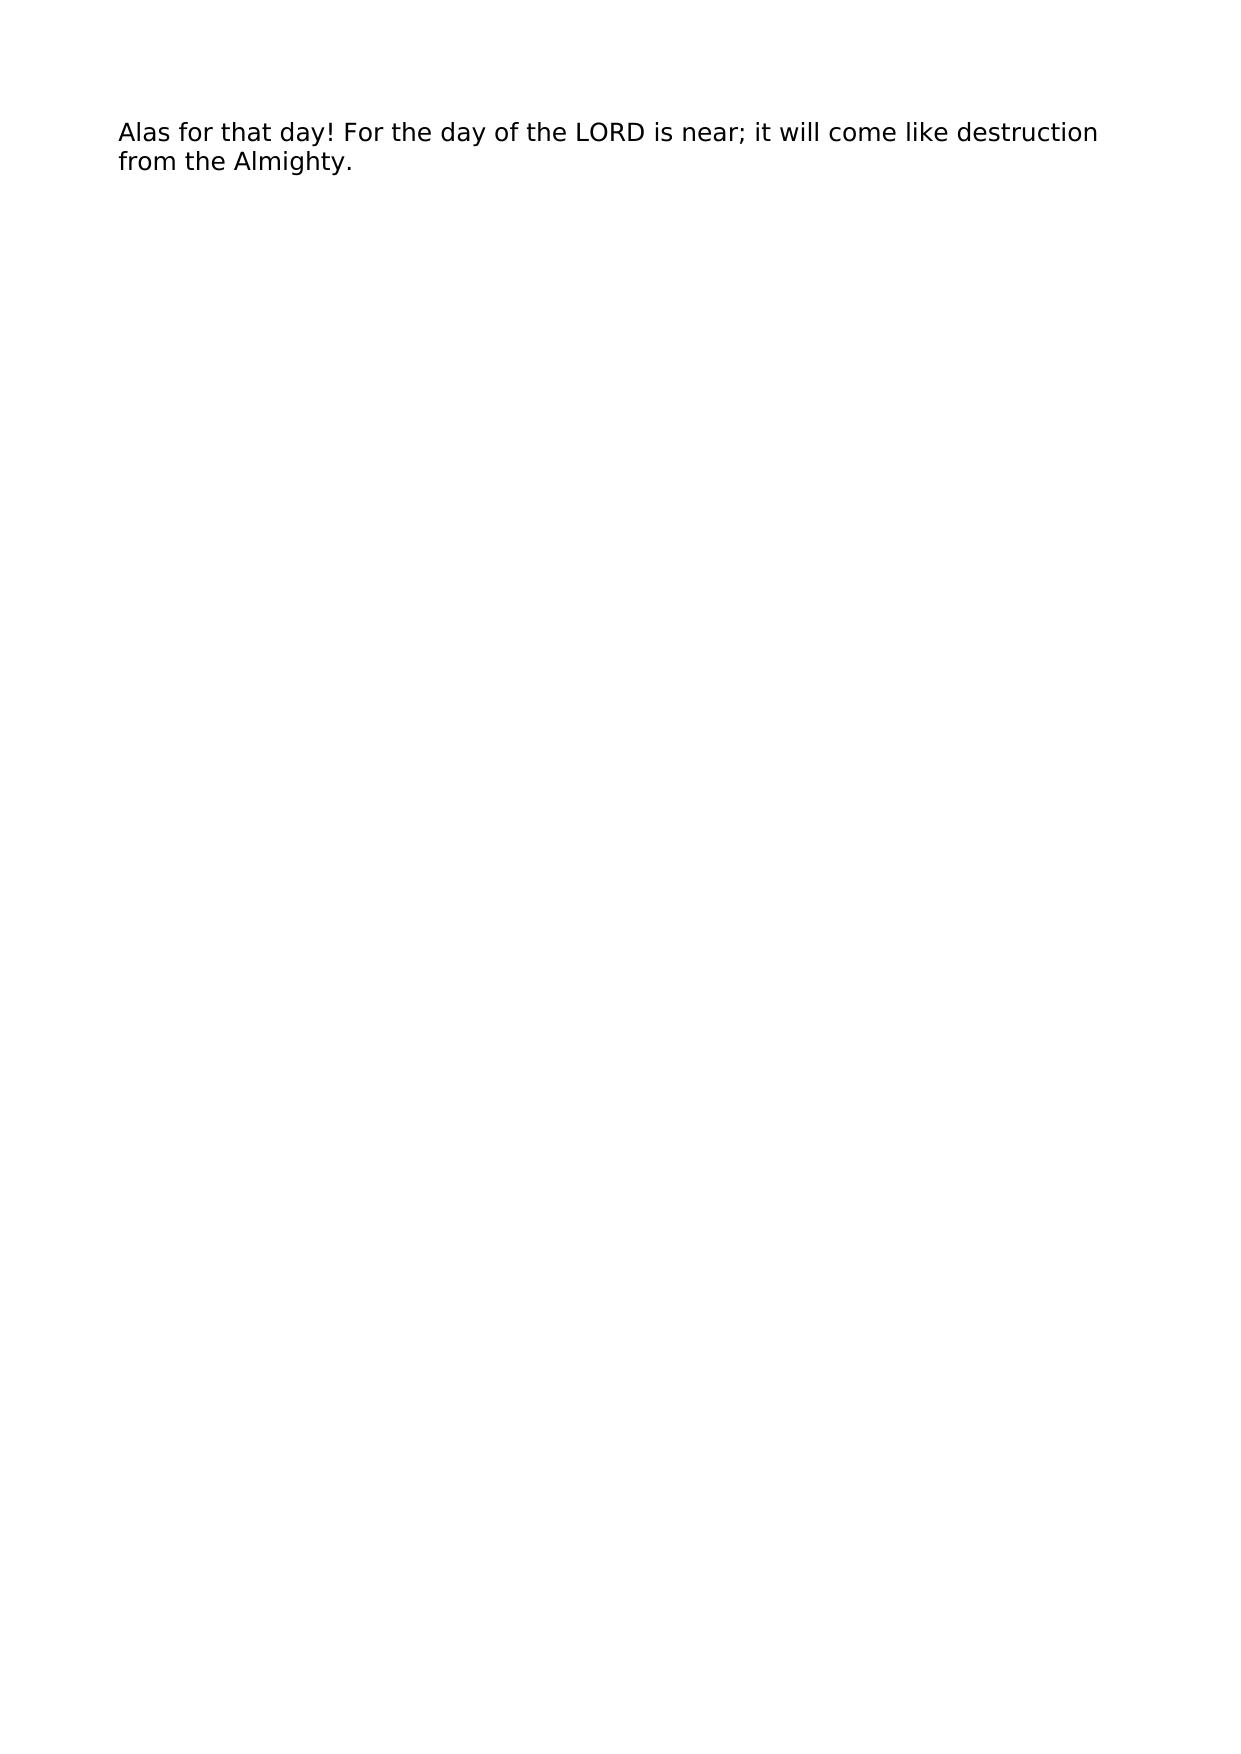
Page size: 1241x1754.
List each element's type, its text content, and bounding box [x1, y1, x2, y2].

text Alas for that day! For the day of the LORD is near; it will come like destruction from the Almighty. [118, 118, 1122, 176]
